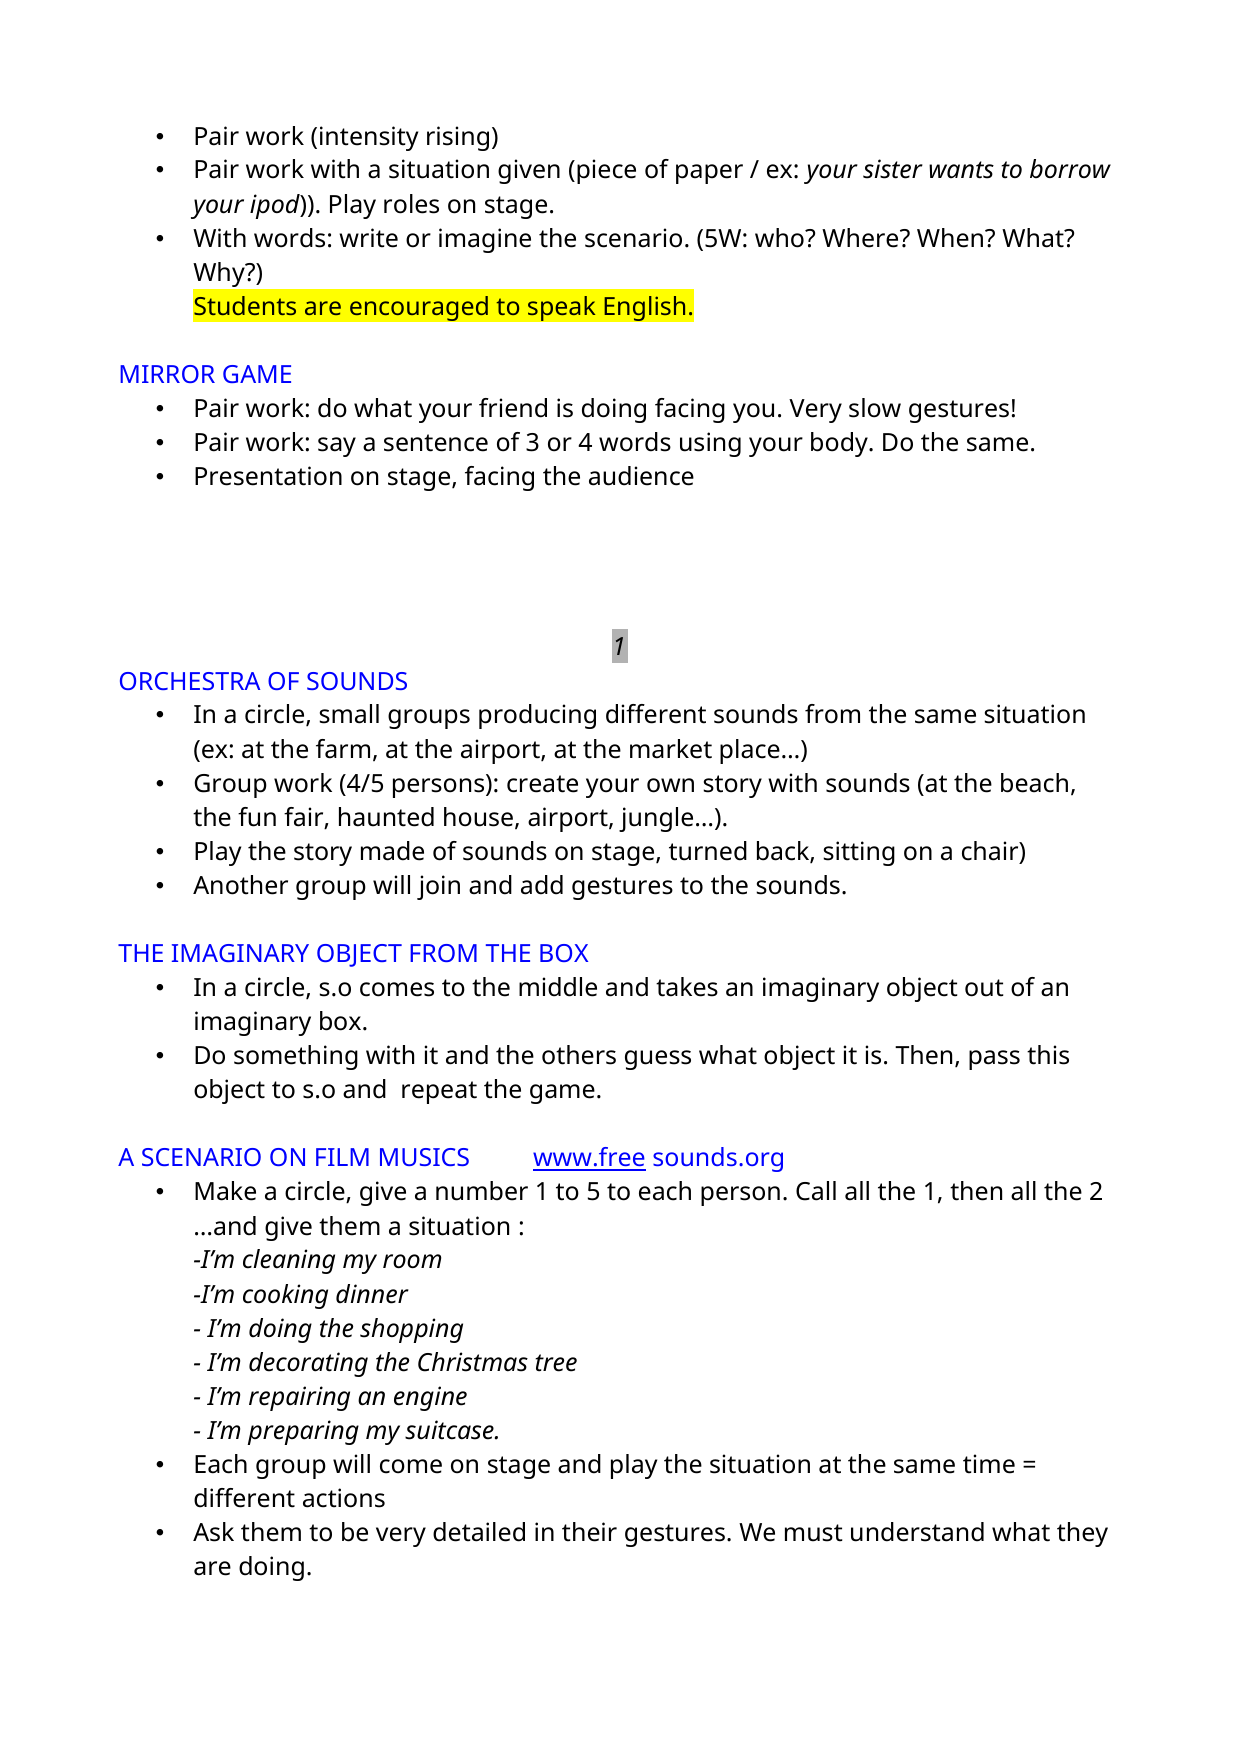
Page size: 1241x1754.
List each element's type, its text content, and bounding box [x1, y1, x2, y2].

text 1 [118, 629, 1122, 663]
list Play the story made of sounds on stage, turned back, sitting on a chair) [156, 833, 1122, 867]
list - I’m doing the shopping [156, 1310, 1122, 1344]
list With words: write or imagine the scenario. (5W: who? Where? When? What? Why?) [156, 220, 1122, 288]
list Presentation on stage, facing the audience [156, 459, 1122, 493]
list Pair work (intensity rising) [156, 118, 1122, 152]
list -I’m cleaning my room [156, 1242, 1122, 1276]
list Pair work: say a sentence of 3 or 4 words using your body. Do the same. [156, 425, 1122, 459]
list - I’m repairing an engine [156, 1378, 1122, 1412]
list Another group will join and add gestures to the sounds. [156, 867, 1122, 902]
list In a circle, small groups producing different sounds from the same situation (ex: at the farm, at the airport, at the market place…) [156, 697, 1122, 765]
list In a circle, s.o comes to the middle and takes an imaginary object out of an imaginary box. [156, 970, 1122, 1038]
text ORCHESTRA OF SOUNDS [118, 663, 1122, 697]
list Group work (4/5 persons): create your own story with sounds (at the beach, the fun fair, haunted house, airport, jungle…). [156, 765, 1122, 833]
list - I’m preparing my suitcase. [156, 1412, 1122, 1447]
text A SCENARIO ON FILM MUSICS www.free sounds.org [118, 1140, 1122, 1174]
list Students are encouraged to speak English. [156, 288, 1122, 322]
list Pair work with a situation given (piece of paper / ex: your sister wants to borrow your ipod)). Play roles on stage. [156, 152, 1122, 220]
list Ask them to be very detailed in their gestures. We must understand what they are doing. [156, 1515, 1122, 1583]
text MIRROR GAME [118, 357, 1122, 391]
list Do something with it and the others guess what object it is. Then, pass this object to s.o and repeat the game. [156, 1038, 1122, 1106]
list -I’m cooking dinner [156, 1276, 1122, 1310]
list Pair work: do what your friend is doing facing you. Very slow gestures! [156, 391, 1122, 425]
list Make a circle, give a number 1 to 5 to each person. Call all the 1, then all the 2 …and give them a situation : [156, 1174, 1122, 1242]
list Each group will come on stage and play the situation at the same time = different actions [156, 1447, 1122, 1515]
list - I’m decorating the Christmas tree [156, 1344, 1122, 1378]
text THE IMAGINARY OBJECT FROM THE BOX [118, 936, 1122, 970]
